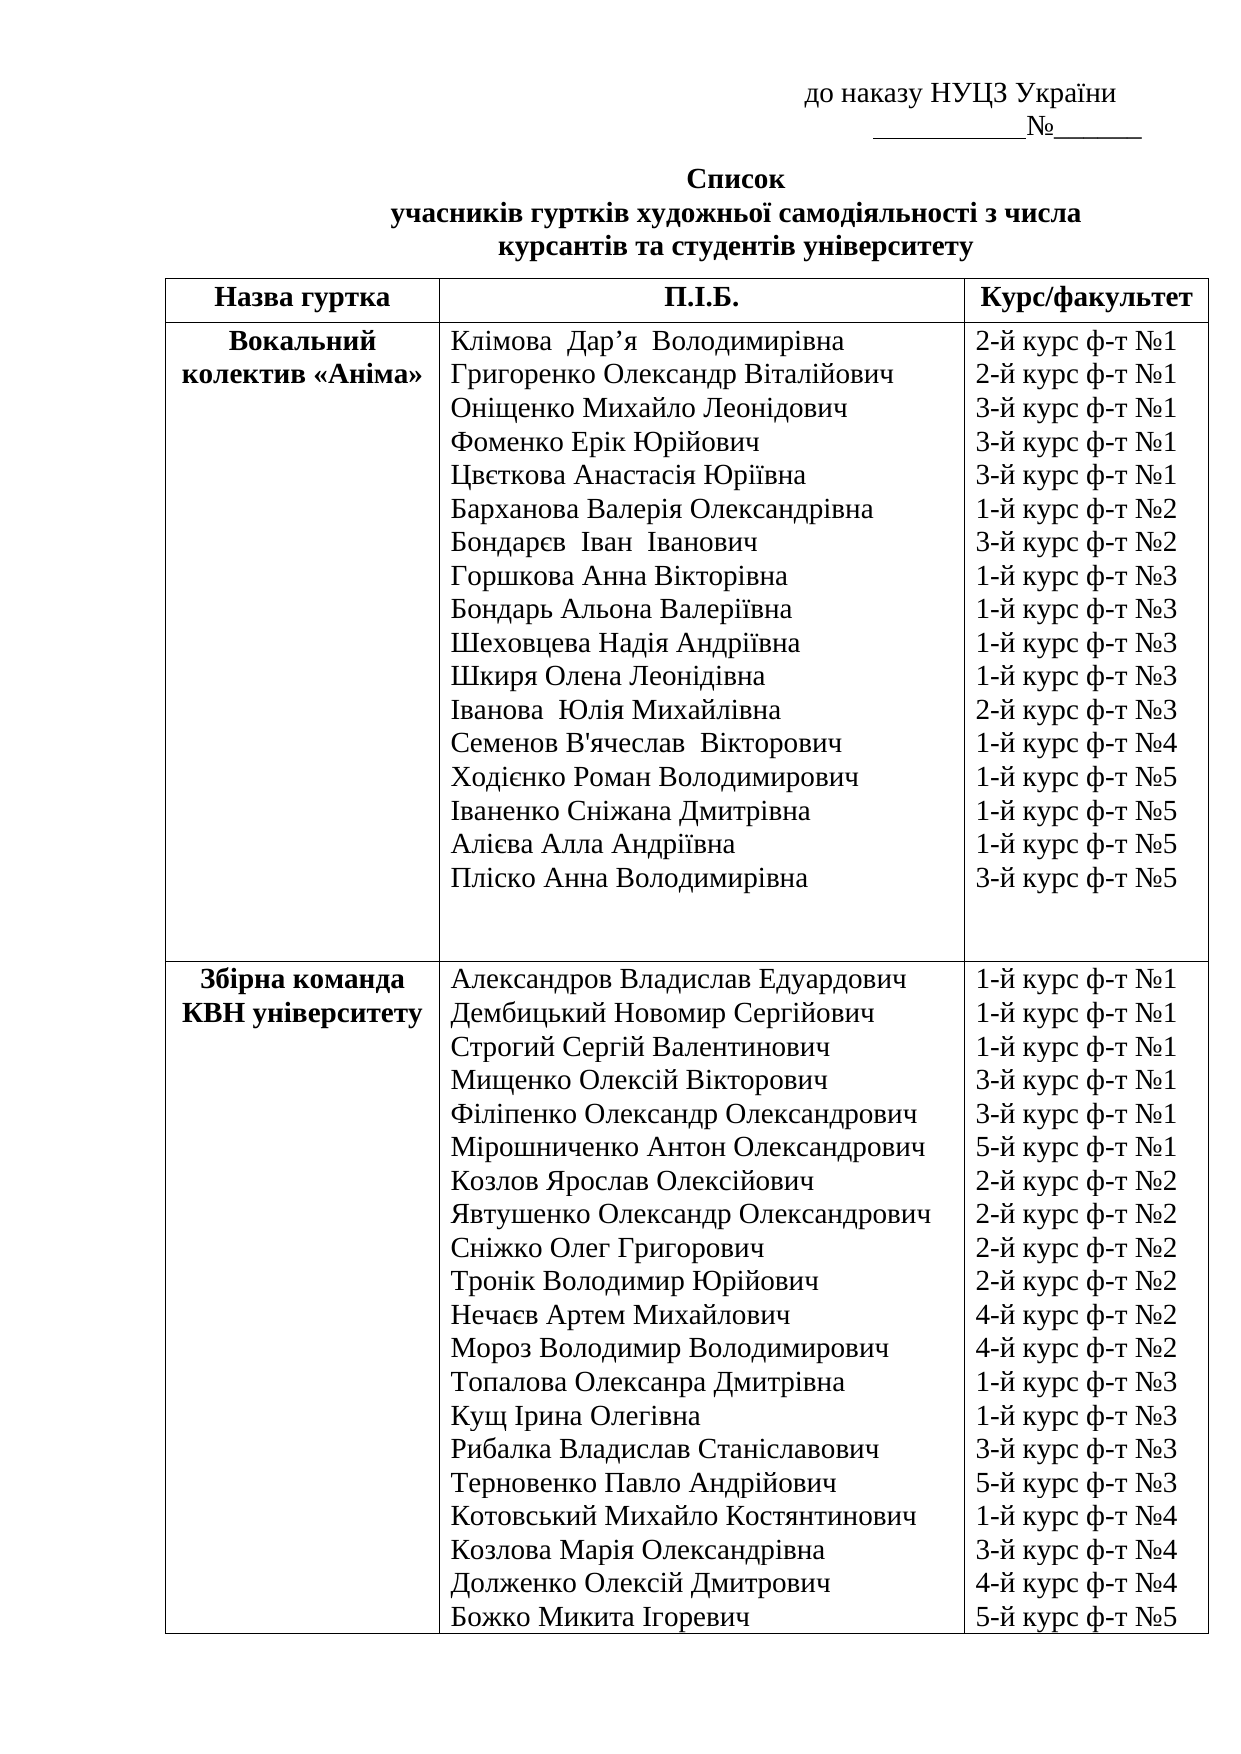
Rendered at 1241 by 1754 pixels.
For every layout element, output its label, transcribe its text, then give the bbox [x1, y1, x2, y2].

table_cell 1-й курс ф-т №1 1-й курс ф-т №1 1-й курс ф-т №1 3-й курс ф-т №1 3-й курс ф-т №1 5-й курс ф-т №1 2-й курс ф-т №2 2-й курс ф-т №2 2-й курс ф-т №2 2-й курс ф-т №2 4-й курс ф-т №2 4-й курс ф-т №2 1-й курс ф-т №3 1-й курс ф-т №3 3-й курс ф-т №3 5-й курс ф-т №3 1-й курс ф-т №4 3-й курс ф-т №4 4-й курс ф-т №4 5-й курс ф-т №5 [965, 962, 1208, 1632]
subtitle Список [177, 161, 1240, 195]
table_cell 2-й курс ф-т №1 2-й курс ф-т №1 3-й курс ф-т №1 3-й курс ф-т №1 3-й курс ф-т №1 1-й курс ф-т №2 3-й курс ф-т №2 1-й курс ф-т №3 1-й курс ф-т №3 1-й курс ф-т №3 1-й курс ф-т №3 2-й курс ф-т №3 1-й курс ф-т №4 1-й курс ф-т №5 1-й курс ф-т №5 1-й курс ф-т №5 3-й курс ф-т №5 [965, 323, 1208, 961]
table_header Назва гуртка [166, 279, 439, 322]
table_header П.І.Б. [440, 279, 964, 322]
table_cell Александров Владислав Едуардович Дембицький Новомир Сергійович Строгий Сергій Валентинович Мищенко Олексій Вікторович Філіпенко Олександр Олександрович Мірошниченко Антон Олександрович Козлов Ярослав Олексійович Явтушенко Олександр Олександрович Сніжко Олег Григорович Тронік Володимир Юрійович Нечаєв Артем Михайлович Мороз Володимир Володимирович Топалова Олексанра Дмитрівна Кущ Iрина Олегiвна Рибалка Владислав Станіславович Терновенко Павло Андрійович Котовський Михайло Костянтинович Козлова Марія Олександрівна Долженко Олексій Дмитрович Божко Микита Ігоревич [440, 962, 964, 1632]
subtitle курсантів та студентів університету [177, 228, 1240, 262]
text до наказу НУЦЗ України [177, 75, 1181, 108]
table_cell Вокальний колектив «Аніма» [166, 323, 439, 961]
subtitle учасників гуртків художньої самодіяльності з числа [177, 195, 1240, 228]
table_cell Збірна команда КВН університету [166, 962, 439, 1632]
table_cell Клімова Дар’я Володимирівна Григоренко Олександр Віталійович Оніщенко Михайло Леонідович Фоменко Ерік Юрійович Цвєткова Анастасія Юріївна Барханова Валерія Олександрівна Бондарєв Іван Іванович Горшкова Анна Вікторівна Бондарь Альона Валеріївна Шеховцева Надія Андріївна Шкиря Олена Леонідівна Іванова Юлія Михайлівна Семенов В'ячеслав Вікторович Ходієнко Роман Володимирович Іваненко Сніжана Дмитрівна Алієва Алла Андріївна Пліско Анна Володимирівна [440, 323, 964, 961]
text №______ [833, 108, 1181, 142]
table_header Курс/факультет [965, 279, 1208, 322]
